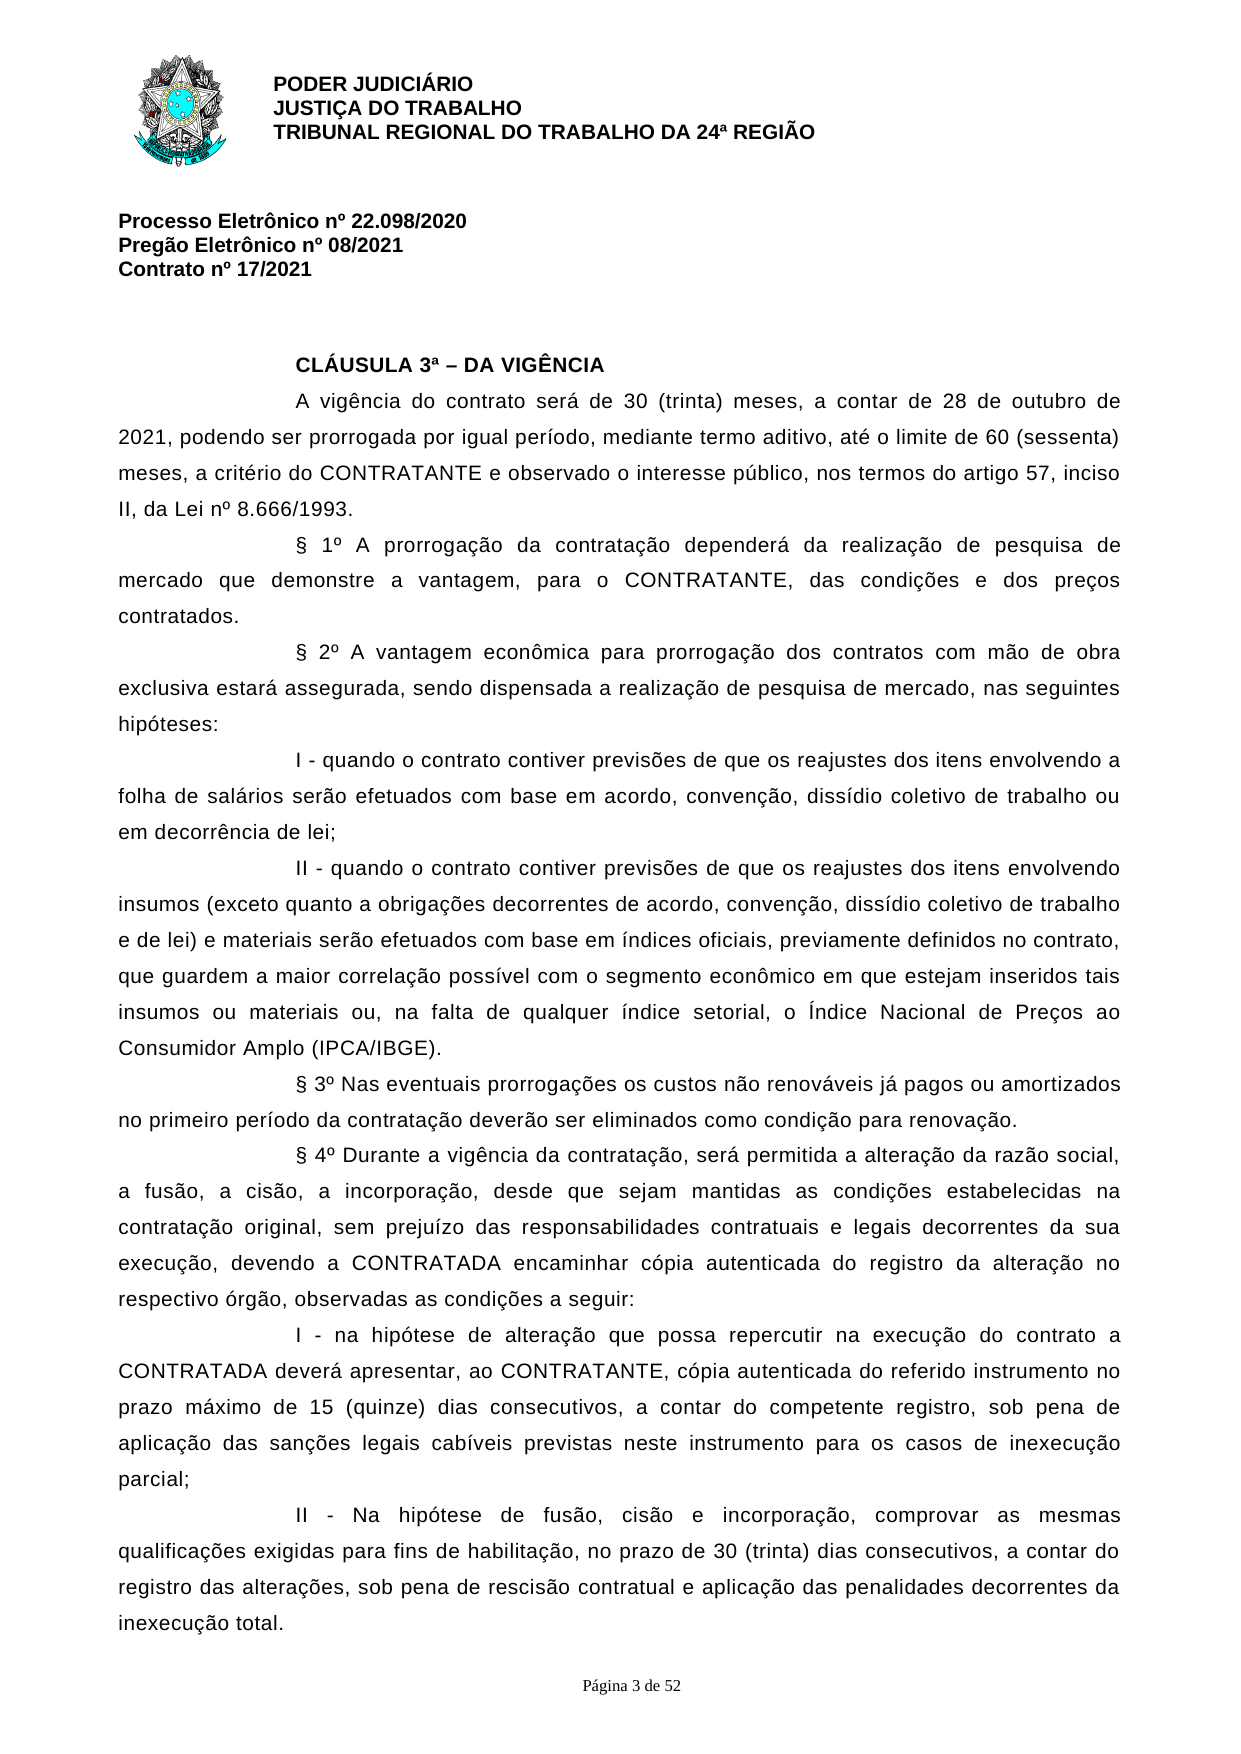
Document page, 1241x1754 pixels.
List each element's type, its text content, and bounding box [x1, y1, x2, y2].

text I - na hipótese de alteração que possa repercutir na execução do contrato a CONTRATADA deverá apresentar, ao CONTRATANTE, cópia autenticada do referido instrumento no prazo máximo de 15 (quinze) dias consecutivos, a contar do competente registro, sob pena de aplicação das sanções legais cabíveis previstas neste instrumento para os casos de inexecução parcial; [118, 1323, 1122, 1491]
text A vigência do contrato será de 30 (trinta) meses, a contar de 28 de outubro de 2021, podendo ser prorrogada por igual período, mediante termo aditivo, até o limite de 60 (sessenta) meses, a critério do CONTRATANTE e observado o interesse público, nos termos do artigo 57, inciso II, da Lei nº 8.666/1993. [118, 389, 1122, 520]
text CLÁUSULA 3ª – DA VIGÊNCIA [118, 353, 1119, 377]
picture [133, 55, 228, 167]
text § 4º Durante a vigência da contratação, será permitida a alteração da razão social, a fusão, a cisão, a incorporação, desde que sejam mantidas as condições estabelecidas na contratação original, sem prejuízo das responsabilidades contratuais e legais decorrentes da sua execução, devendo a CONTRATADA encaminhar cópia autenticada do registro da alteração no respectivo órgão, observadas as condições a seguir: [118, 1143, 1122, 1311]
text § 1º A prorrogação da contratação dependerá da realização de pesquisa de mercado que demonstre a vantagem, para o CONTRATANTE, das condições e dos preços contratados. [118, 532, 1122, 628]
text § 2º A vantagem econômica para prorrogação dos contratos com mão de obra exclusiva estará assegurada, sendo dispensada a realização de pesquisa de mercado, nas seguintes hipóteses: [118, 640, 1122, 736]
text II - quando o contrato contiver previsões de que os reajustes dos itens envolvendo insumos (exceto quanto a obrigações decorrentes de acordo, convenção, dissídio coletivo de trabalho e de lei) e materiais serão efetuados com base em índices oficiais, previamente definidos no contrato, que guardem a maior correlação possível com o segmento econômico em que estejam inseridos tais insumos ou materiais ou, na falta de qualquer índice setorial, o Índice Nacional de Preços ao Consumidor Amplo (IPCA/IBGE). [118, 856, 1122, 1059]
text II - Na hipótese de fusão, cisão e incorporação, comprovar as mesmas qualificações exigidas para fins de habilitação, no prazo de 30 (trinta) dias consecutivos, a contar do registro das alterações, sob pena de rescisão contratual e aplicação das penalidades decorrentes da inexecução total. [118, 1503, 1122, 1634]
text § 3º Nas eventuais prorrogações os custos não renováveis já pagos ou amortizados no primeiro período da contratação deverão ser eliminados como condição para renovação. [118, 1071, 1122, 1131]
text I - quando o contrato contiver previsões de que os reajustes dos itens envolvendo a folha de salários serão efetuados com base em acordo, convenção, dissídio coletivo de trabalho ou em decorrência de lei; [118, 748, 1122, 844]
